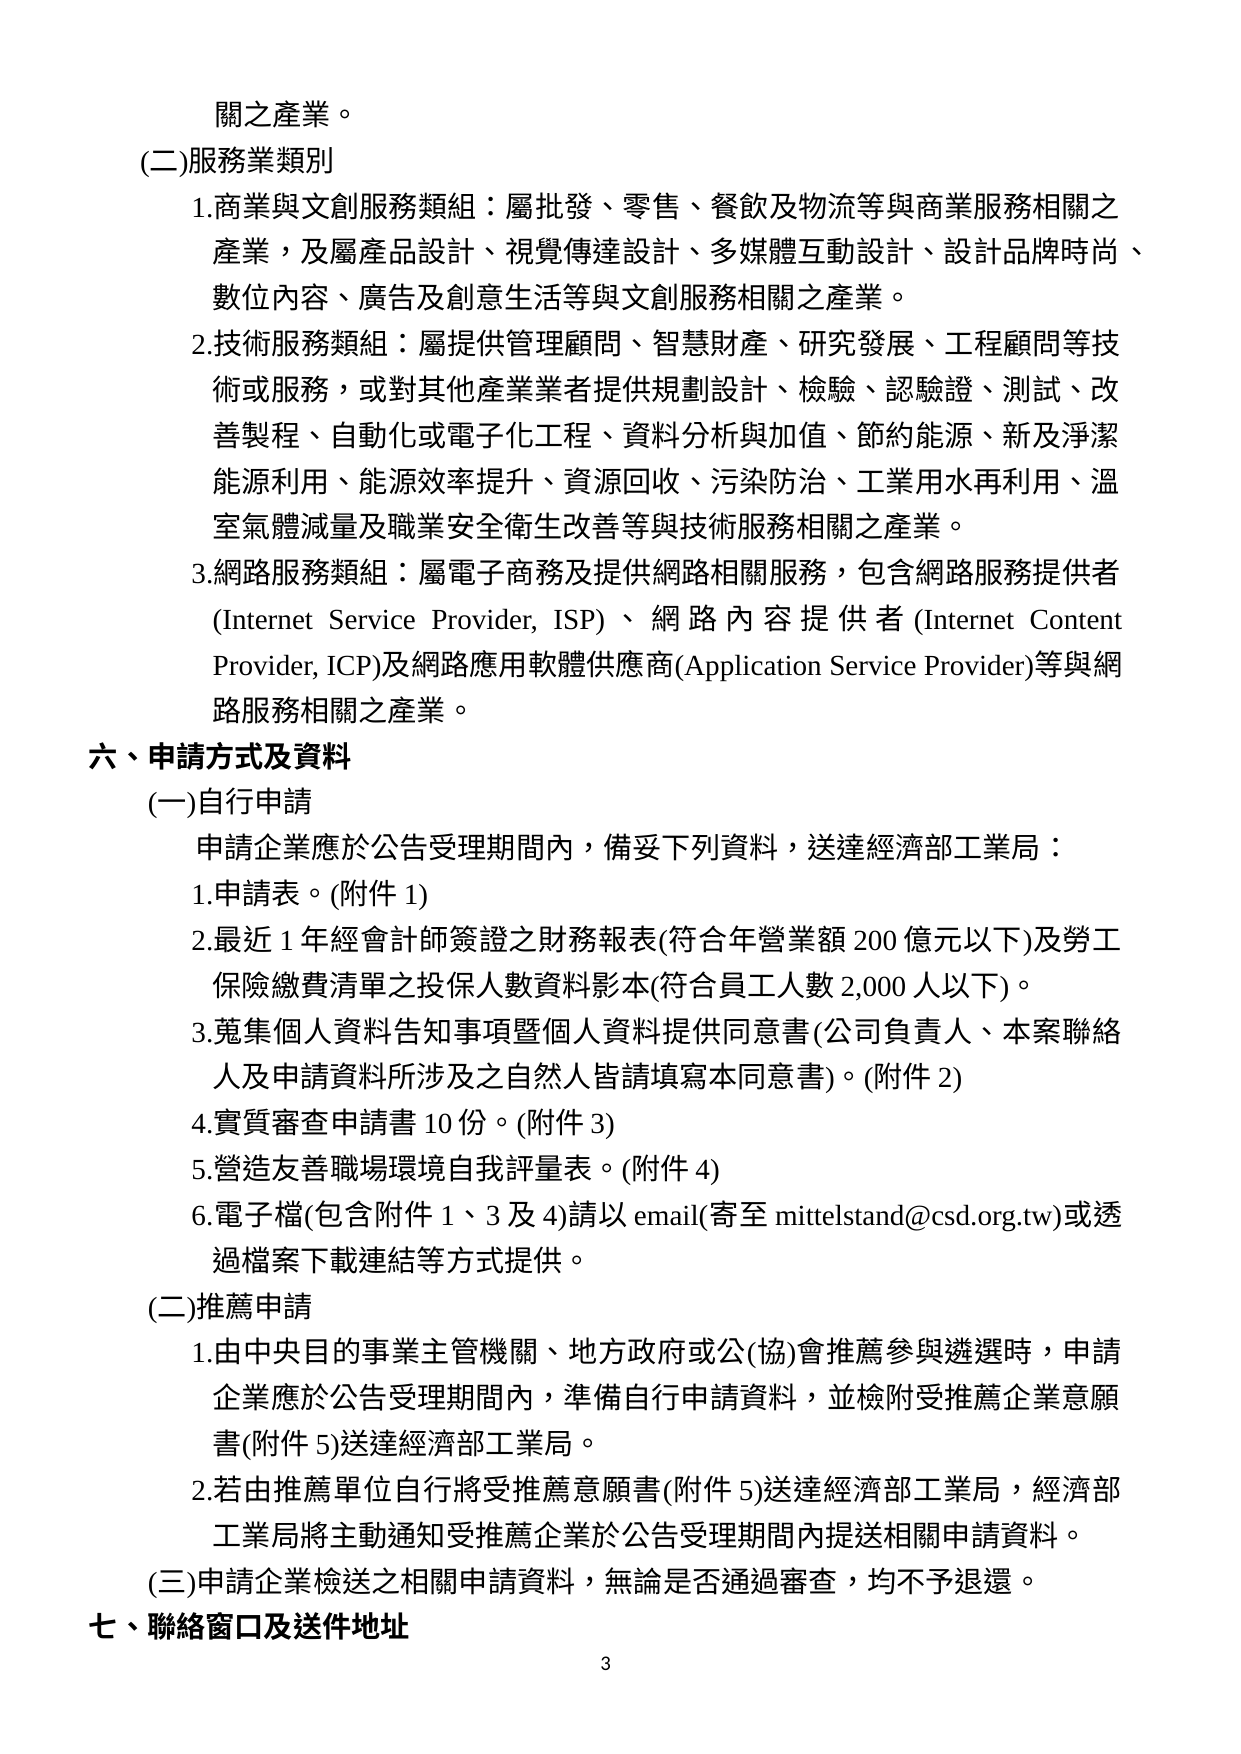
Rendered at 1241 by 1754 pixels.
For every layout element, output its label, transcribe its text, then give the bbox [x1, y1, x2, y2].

text (二)服務業類別 [132, 134, 1122, 180]
text 申請企業應於公告受理期間內，備妥下列資料，送達經濟部工業局： [195, 822, 1122, 868]
text (三)申請企業檢送之相關申請資料，無論是否通過審查，均不予退還。 [148, 1555, 1122, 1601]
text 2.若由推薦單位自行將受推薦意願書(附件5)送達經濟部工業局，經濟部工業局將主動通知受推薦企業於公告受理期間內提送相關申請資料。 [191, 1464, 1122, 1555]
text 3.網路服務類組：屬電子商務及提供網路相關服務，包含網路服務提供者(Internet Service Provider, ISP)、網路內容提供者(Internet Content Provider, ICP)及網路應用軟體供應商(Application Service Provider)等與網路服務相關之產業。 [191, 547, 1122, 730]
text 3.蒐集個人資料告知事項暨個人資料提供同意書(公司負責人、本案聯絡人及申請資料所涉及之自然人皆請填寫本同意書)。(附件2) [191, 1005, 1122, 1097]
text 4.實質審查申請書10份。(附件3) [191, 1097, 1122, 1143]
text 2.技術服務類組：屬提供管理顧問、智慧財產、研究發展、工程顧問等技術或服務，或對其他產業業者提供規劃設計、檢驗、認驗證、測試、改善製程、自動化或電子化工程、資料分析與加值、節約能源、新及淨潔能源利用、能源效率提升、資源回收、污染防治、工業用水再利用、溫室氣體減量及職業安全衛生改善等與技術服務相關之產業。 [191, 318, 1122, 547]
text 1.由中央目的事業主管機關、地方政府或公(協)會推薦參與遴選時，申請企業應於公告受理期間內，準備自行申請資料，並檢附受推薦企業意願書(附件5)送達經濟部工業局。 [191, 1326, 1122, 1464]
text (二)推薦申請 [148, 1280, 1122, 1326]
text 六、申請方式及資料 [89, 730, 1122, 776]
text 5.營造友善職場環境自我評量表。(附件4) [191, 1143, 1122, 1189]
text 關之產業。 [191, 89, 1122, 134]
text 七、聯絡窗口及送件地址 [89, 1601, 1122, 1647]
text 1.商業與文創服務類組：屬批發、零售、餐飲及物流等與商業服務相關之產業，及屬產品設計、視覺傳達設計、多媒體互動設計、設計品牌時尚、數位內容、廣告及創意生活等與文創服務相關之產業。 [191, 180, 1122, 318]
text 2.最近1年經會計師簽證之財務報表(符合年營業額200億元以下)及勞工保險繳費清單之投保人數資料影本(符合員工人數2,000人以下)。 [191, 914, 1122, 1005]
text 6.電子檔(包含附件1、3及4)請以email(寄至mittelstand@csd.org.tw)或透過檔案下載連結等方式提供。 [191, 1189, 1122, 1280]
text (一)自行申請 [148, 776, 1122, 822]
text 1.申請表。(附件1) [191, 868, 1122, 914]
